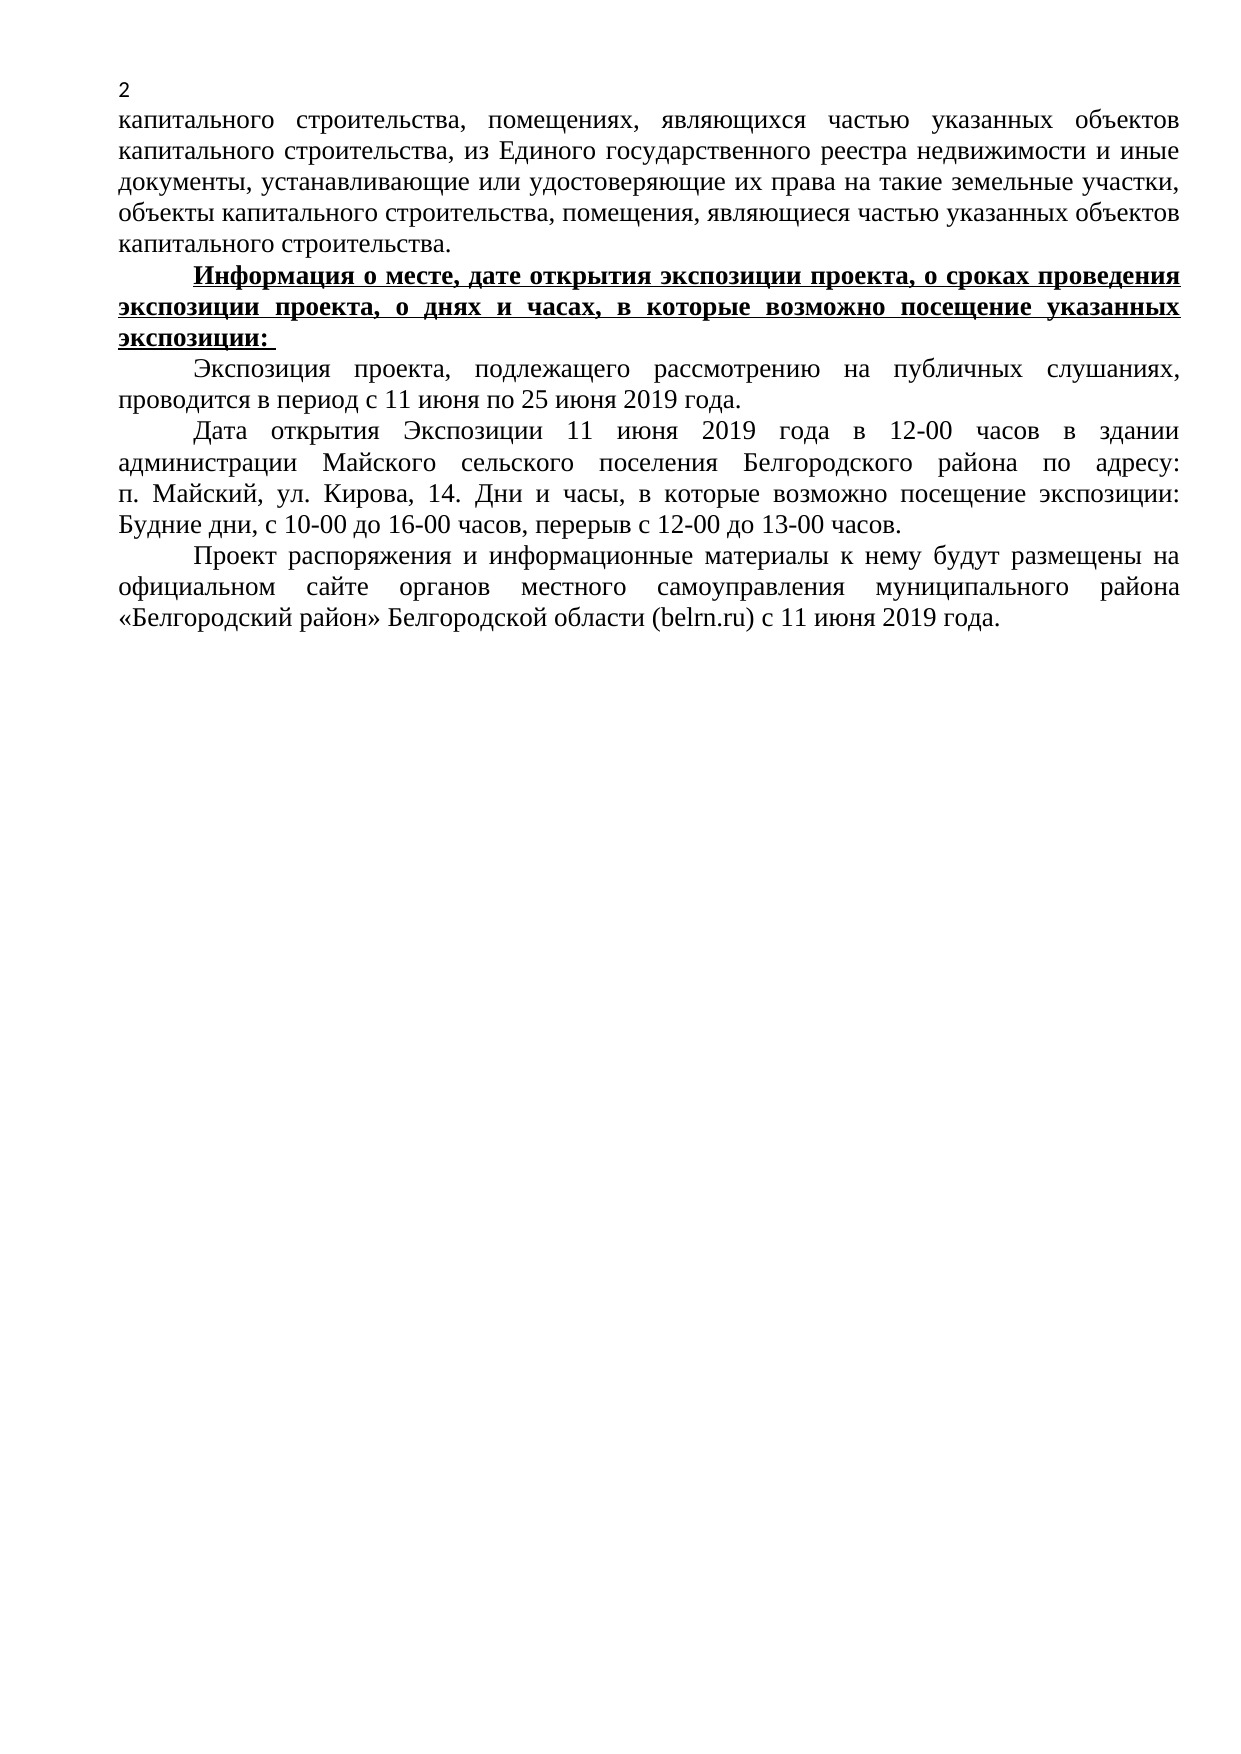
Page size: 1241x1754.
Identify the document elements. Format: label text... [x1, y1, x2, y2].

text Информация о месте, дате открытия экспозиции проекта, о сроках проведения экспозиции проекта, о днях и часах, в которые возможно посещение указанных [118, 259, 1181, 317]
text Дата открытия Экспозиции 11 июня 2019 года в 12-00 часов в здании администрации Майского сельского поселения Белгородского района по адресу: п. Майский, ул. Кирова, 14. Дни и часы, в которые возможно посещение экспозиции: Будние дни, с 10-00 до 16-00 часов, перерыв с 12-00 до 13-00 часов. [118, 414, 1181, 539]
text экспозиции: [118, 318, 1181, 352]
text капитального строительства, помещениях, являющихся частью указанных объектов капитального строительства, из Единого государственного реестра недвижимости и иные документы, устанавливающие или удостоверяющие их права на такие земельные участки, объекты капитального строительства, помещения, являющиеся частью указанных объектов капитального строительства. [118, 103, 1181, 259]
text Экспозиция проекта, подлежащего рассмотрению на публичных слушаниях, проводится в период с 11 июня по 25 июня 2019 года. [118, 352, 1181, 414]
text Проект распоряжения и информационные материалы к нему будут размещены на официальном сайте органов местного самоуправления муниципального района «Белгородский район» Белгородской области (belrn.ru) с 11 июня 2019 года. [118, 539, 1181, 632]
